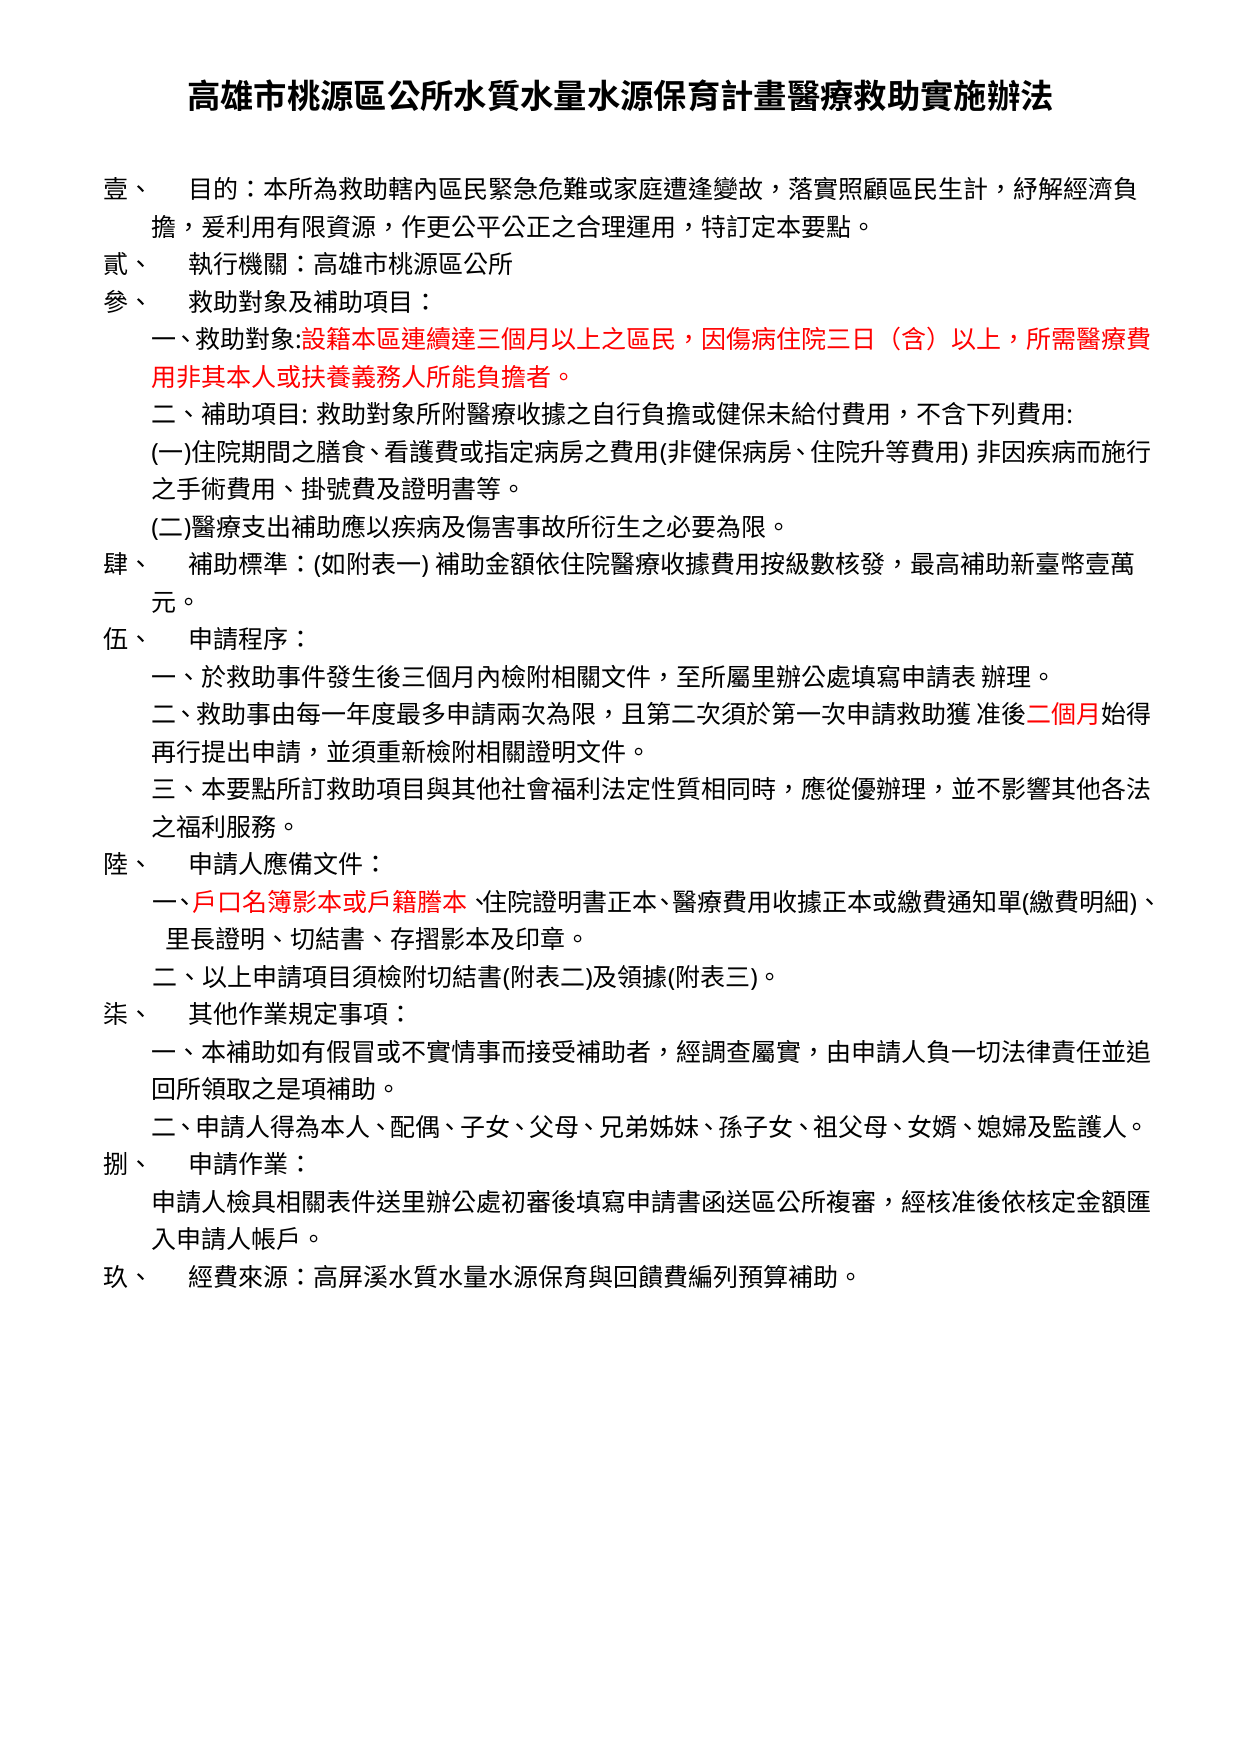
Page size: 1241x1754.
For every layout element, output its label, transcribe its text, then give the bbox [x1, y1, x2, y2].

text 一、戶口名簿影本或戶籍謄本、住院證明書正本、醫療費用收據正本或繳費通知單(繳費明細)、里長證明、切結書、存摺影本及印章。 [153, 881, 1152, 956]
text 高雄市桃源區公所水質水量水源保育計畫醫療救助實施辦法 [89, 56, 1152, 131]
text (一)住院期間之膳食、看護費或指定病房之費用(非健保病房、住院升等費用) 非因疾病而施行之手術費用、掛號費及證明書等。 [151, 431, 1152, 506]
text 一、救助對象:設籍本區連續達三個月以上之區民，因傷病住院三日（含）以上，所需醫療費用非其本人或扶養義務人所能負擔者。 [151, 319, 1152, 394]
text 二、救助事由每一年度最多申請兩次為限，且第二次須於第一次申請救助獲 准後二個月始得再行提出申請，並須重新檢附相關證明文件。 [151, 694, 1152, 769]
list 執行機關：高雄市桃源區公所 [103, 244, 1152, 281]
list 申請程序： [103, 619, 1152, 656]
list 救助對象及補助項目： [103, 281, 1152, 319]
text (二)醫療支出補助應以疾病及傷害事故所衍生之必要為限。 [151, 506, 1152, 544]
text 一、本補助如有假冒或不實情事而接受補助者，經調查屬實，由申請人負一切法律責任並追回所領取之是項補助。 [151, 1031, 1152, 1106]
list 申請作業： [103, 1144, 1152, 1181]
text 二、申請人得為本人、配偶、子女、父母、兄弟姊妹、孫子女、祖父母、女婿、媳婦及監護人。 [151, 1106, 1152, 1144]
text 三、本要點所訂救助項目與其他社會福利法定性質相同時，應從優辦理，並不影響其他各法之福利服務。 [151, 769, 1152, 844]
text 二、以上申請項目須檢附切結書(附表二)及領據(附表三)。 [153, 956, 1152, 994]
text 二、補助項目: 救助對象所附醫療收據之自行負擔或健保未給付費用，不含下列費用: [151, 394, 1152, 431]
text 一、於救助事件發生後三個月內檢附相關文件，至所屬里辦公處填寫申請表 辦理。 [151, 656, 1152, 694]
list 申請人應備文件： [103, 844, 1152, 881]
list 其他作業規定事項： [103, 994, 1152, 1031]
text 申請人檢具相關表件送里辦公處初審後填寫申請書函送區公所複審，經核准後依核定金額匯入申請人帳戶。 [151, 1181, 1152, 1256]
list 補助標準：(如附表一) 補助金額依住院醫療收據費用按級數核發，最高補助新臺幣壹萬元。 [103, 544, 1152, 619]
list 目的：本所為救助轄內區民緊急危難或家庭遭逢變故，落實照顧區民生計，紓解經濟負擔，爰利用有限資源，作更公平公正之合理運用，特訂定本要點。 [103, 169, 1152, 244]
list 經費來源：高屏溪水質水量水源保育與回饋費編列預算補助。 [103, 1256, 1152, 1294]
